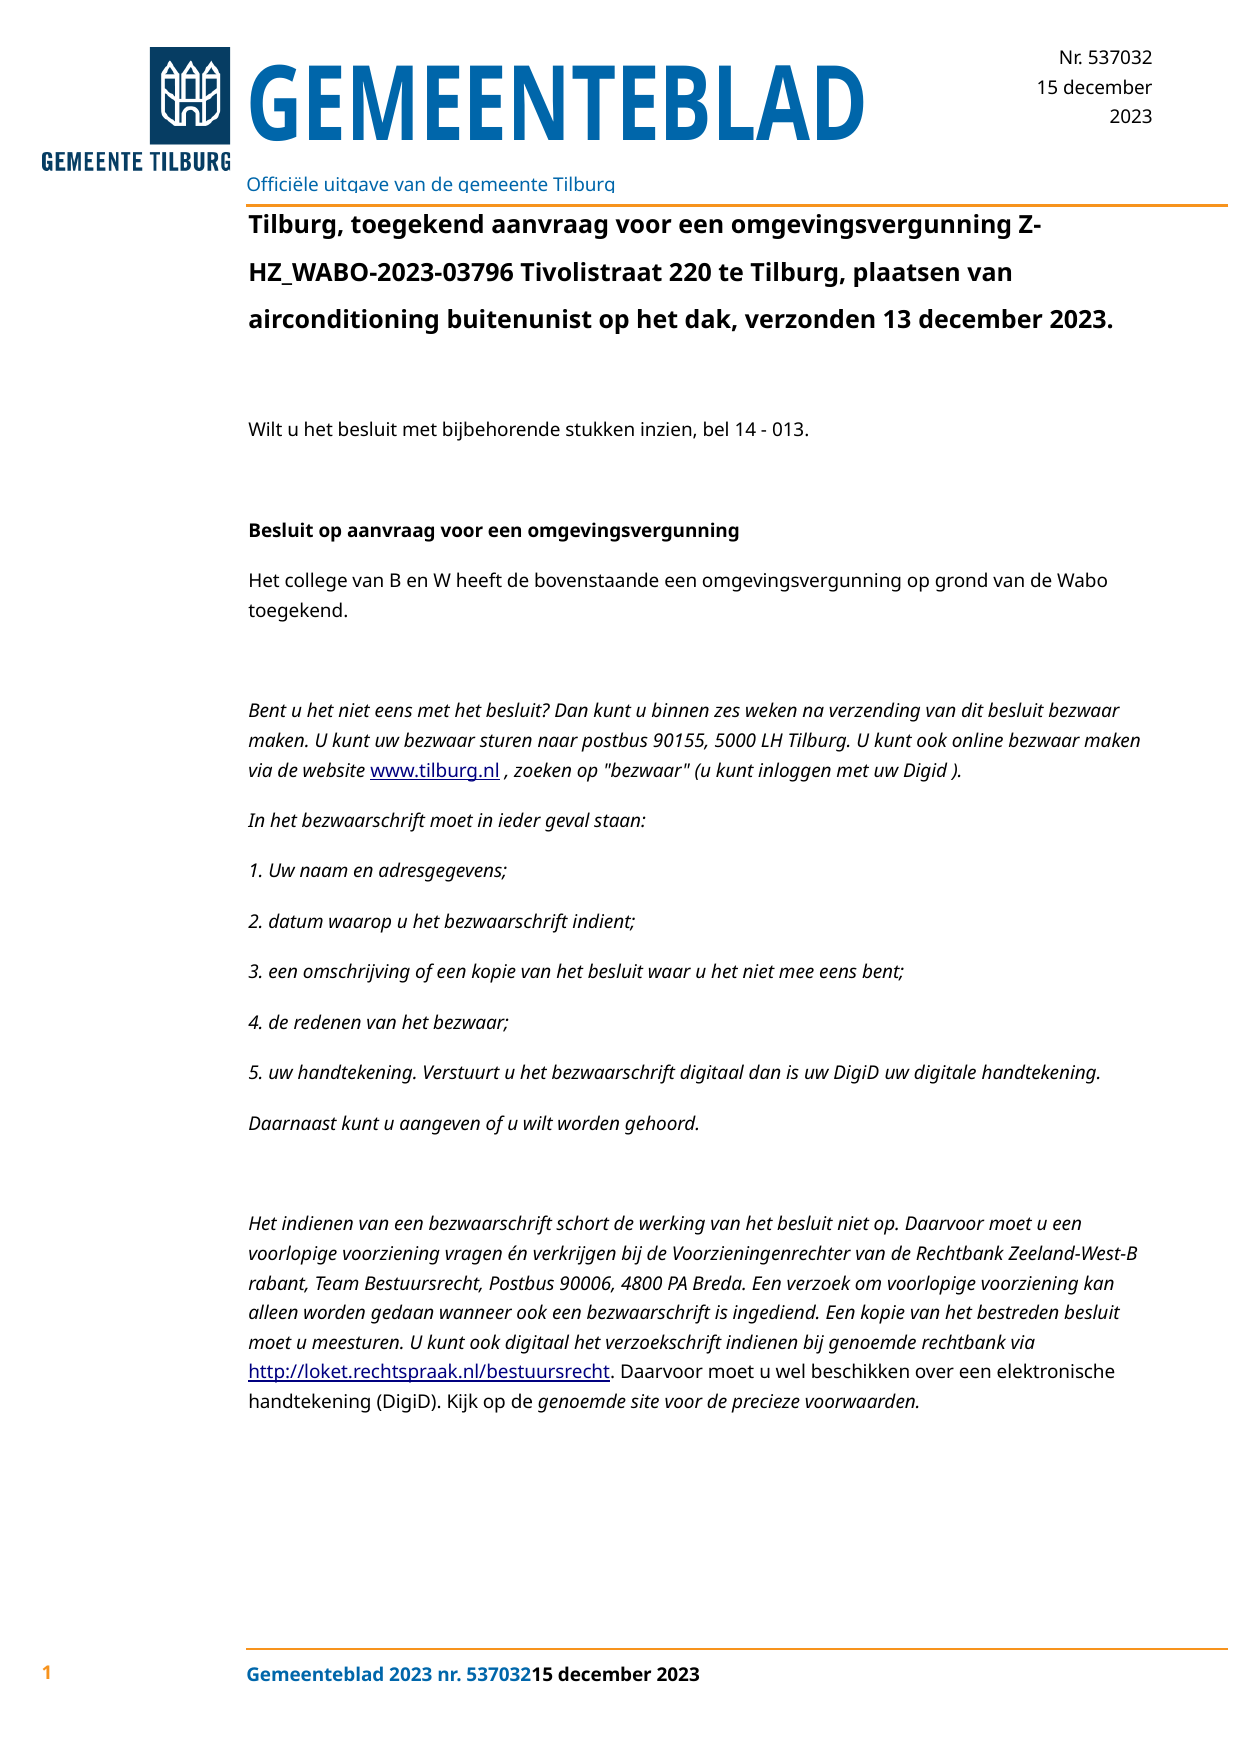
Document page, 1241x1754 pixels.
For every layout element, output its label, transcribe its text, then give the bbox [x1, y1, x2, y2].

text Besluit op aanvraag voor een omgevingsvergunning [248, 517, 1152, 542]
text 4. de redenen van het bezwaar; [248, 1009, 1152, 1034]
picture [41, 47, 231, 172]
text Het college van B en W heeft de bovenstaande een omgevingsvergunning op grond van de Wabo toegekend. [248, 567, 1152, 622]
text Het indienen van een bezwaarschrift schort de werking van het besluit niet op. Daarvoor moet u een voorlopige voorziening vragen én verkrijgen bij de Voorzieningenrechter van de Rechtbank Zeeland-West-B rabant, Team Bestuursrecht, Postbus 90006, 4800 PA Breda. Een verzoek om voorlopige voorziening kan alleen worden gedaan wanneer ook een bezwaarschrift is ingediend. Een kopie van het bestreden besluit moet u meesturen. U kunt ook digitaal het verzoekschrift indienen bij genoemde rechtbank via http://loket.rechtspraak.nl/bestuursrecht. Daarvoor moet u wel beschikken over een elektronische handtekening (DigiD). Kijk op de genoemde site voor de precieze voorwaarden. [248, 1211, 1152, 1414]
text 1. Uw naam en adresgegevens; [248, 858, 1152, 883]
text Bent u het niet eens met het besluit? Dan kunt u binnen zes weken na verzending van dit besluit bezwaar maken. U kunt uw bezwaar sturen naar postbus 90155, 5000 LH Tilburg. U kunt ook online bezwaar maken via de website www.tilburg.nl , zoeken op "bezwaar" (u kunt inloggen met uw Digid ). [248, 698, 1152, 782]
text Tilburg, toegekend aanvraag voor een omgevingsvergunning Z-HZ_WABO-2023-03796 Tivolistraat 220 te Tilburg, plaatsen van airconditioning buitenunist op het dak, verzonden 13 december 2023. [248, 207, 1152, 336]
text Daarnaast kunt u aangeven of u wilt worden gehoord. [248, 1110, 1152, 1135]
text In het bezwaarschrift moet in ieder geval staan: [248, 807, 1152, 833]
text 2. datum waarop u het bezwaarschrift indient; [248, 908, 1152, 934]
text Wilt u het besluit met bijbehorende stukken inzien, bel 14 - 013. [248, 416, 1152, 442]
text 3. een omschrijving of een kopie van het besluit waar u het niet mee eens bent; [248, 958, 1152, 984]
text 5. uw handtekening. Verstuurt u het bezwaarschrift digitaal dan is uw DigiD uw digitale handtekening. [248, 1059, 1152, 1085]
